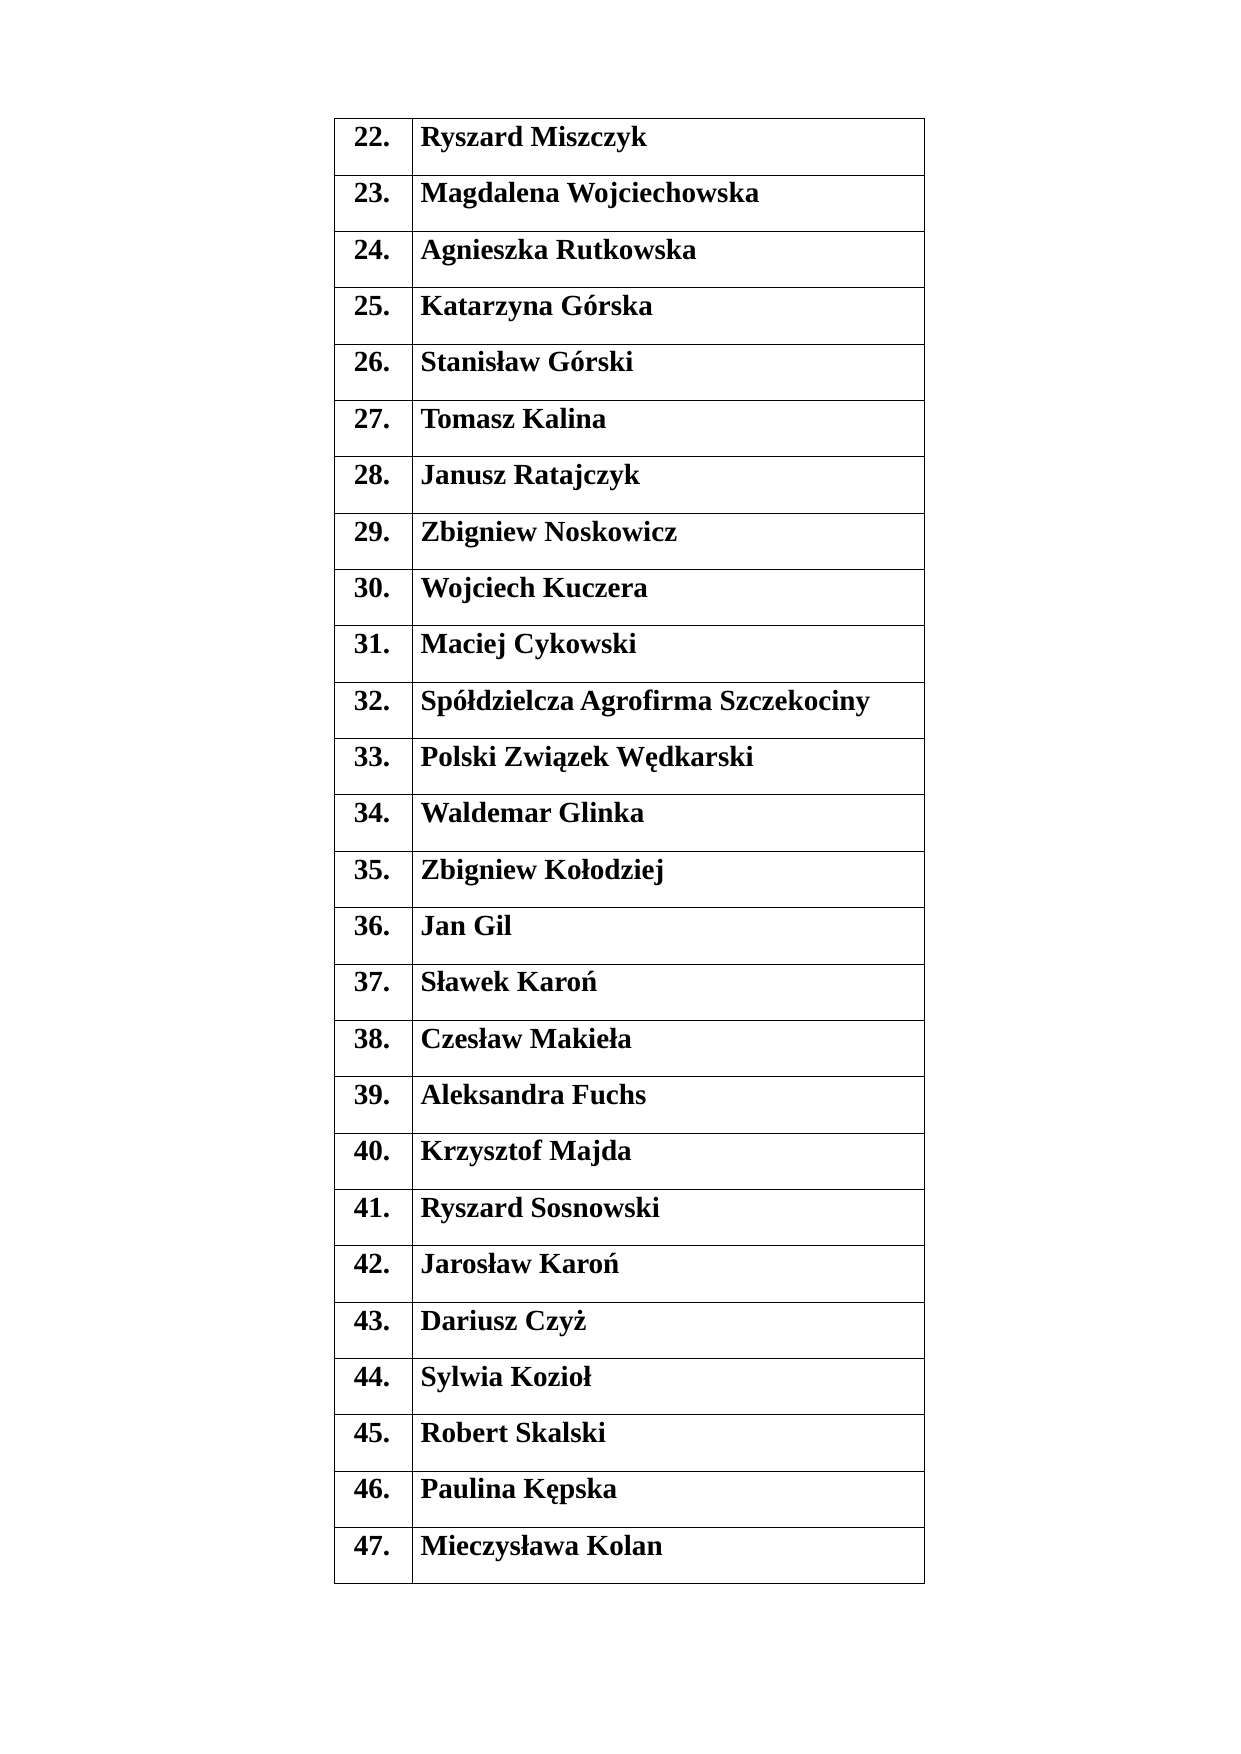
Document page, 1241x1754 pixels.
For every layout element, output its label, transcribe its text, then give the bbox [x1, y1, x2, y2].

table_cell Magdalena Wojciechowska [413, 176, 924, 231]
table_cell Zbigniew Noskowicz [413, 514, 924, 569]
table_cell Dariusz Czyż [413, 1303, 924, 1358]
table_cell 44. [335, 1359, 412, 1414]
table_cell Maciej Cykowski [413, 626, 924, 682]
table_cell 33. [335, 739, 412, 794]
table_cell Sylwia Kozioł [413, 1359, 924, 1414]
table_cell 25. [335, 288, 412, 343]
table_cell Ryszard Sosnowski [413, 1190, 924, 1245]
table_cell 34. [335, 795, 412, 851]
table_cell Stanisław Górski [413, 345, 924, 400]
table_cell 36. [335, 908, 412, 963]
table_cell Robert Skalski [413, 1415, 924, 1471]
table_cell 40. [335, 1134, 412, 1189]
table_cell Krzysztof Majda [413, 1134, 924, 1189]
table_cell Zbigniew Kołodziej [413, 852, 924, 907]
table_cell 27. [335, 401, 412, 456]
table_cell 22. [335, 119, 412, 174]
table_cell 39. [335, 1077, 412, 1132]
table_cell 24. [335, 232, 412, 287]
table_cell Sławek Karoń [413, 965, 924, 1020]
table_cell 29. [335, 514, 412, 569]
table_cell 35. [335, 852, 412, 907]
table_cell Mieczysława Kolan [413, 1528, 924, 1583]
table_cell 31. [335, 626, 412, 682]
table_cell Katarzyna Górska [413, 288, 924, 343]
table_cell 30. [335, 570, 412, 625]
table_cell 32. [335, 683, 412, 738]
table_cell 38. [335, 1021, 412, 1076]
table_cell 46. [335, 1472, 412, 1527]
table_cell 26. [335, 345, 412, 400]
table_cell 37. [335, 965, 412, 1020]
table_cell Wojciech Kuczera [413, 570, 924, 625]
table_cell 23. [335, 176, 412, 231]
table_cell 42. [335, 1246, 412, 1302]
table_cell Ryszard Miszczyk [413, 119, 924, 174]
table_cell 41. [335, 1190, 412, 1245]
table_cell 45. [335, 1415, 412, 1471]
table_cell Aleksandra Fuchs [413, 1077, 924, 1132]
table_cell Czesław Makieła [413, 1021, 924, 1076]
table_cell Waldemar Glinka [413, 795, 924, 851]
table_cell Polski Związek Wędkarski [413, 739, 924, 794]
table_cell Paulina Kępska [413, 1472, 924, 1527]
table_cell 47. [335, 1528, 412, 1583]
table_cell Jan Gil [413, 908, 924, 963]
table_cell 28. [335, 457, 412, 513]
table_cell Spółdzielcza Agrofirma Szczekociny [413, 683, 924, 738]
table_cell 43. [335, 1303, 412, 1358]
table_cell Jarosław Karoń [413, 1246, 924, 1302]
table_cell Tomasz Kalina [413, 401, 924, 456]
table_cell Janusz Ratajczyk [413, 457, 924, 513]
table_cell Agnieszka Rutkowska [413, 232, 924, 287]
